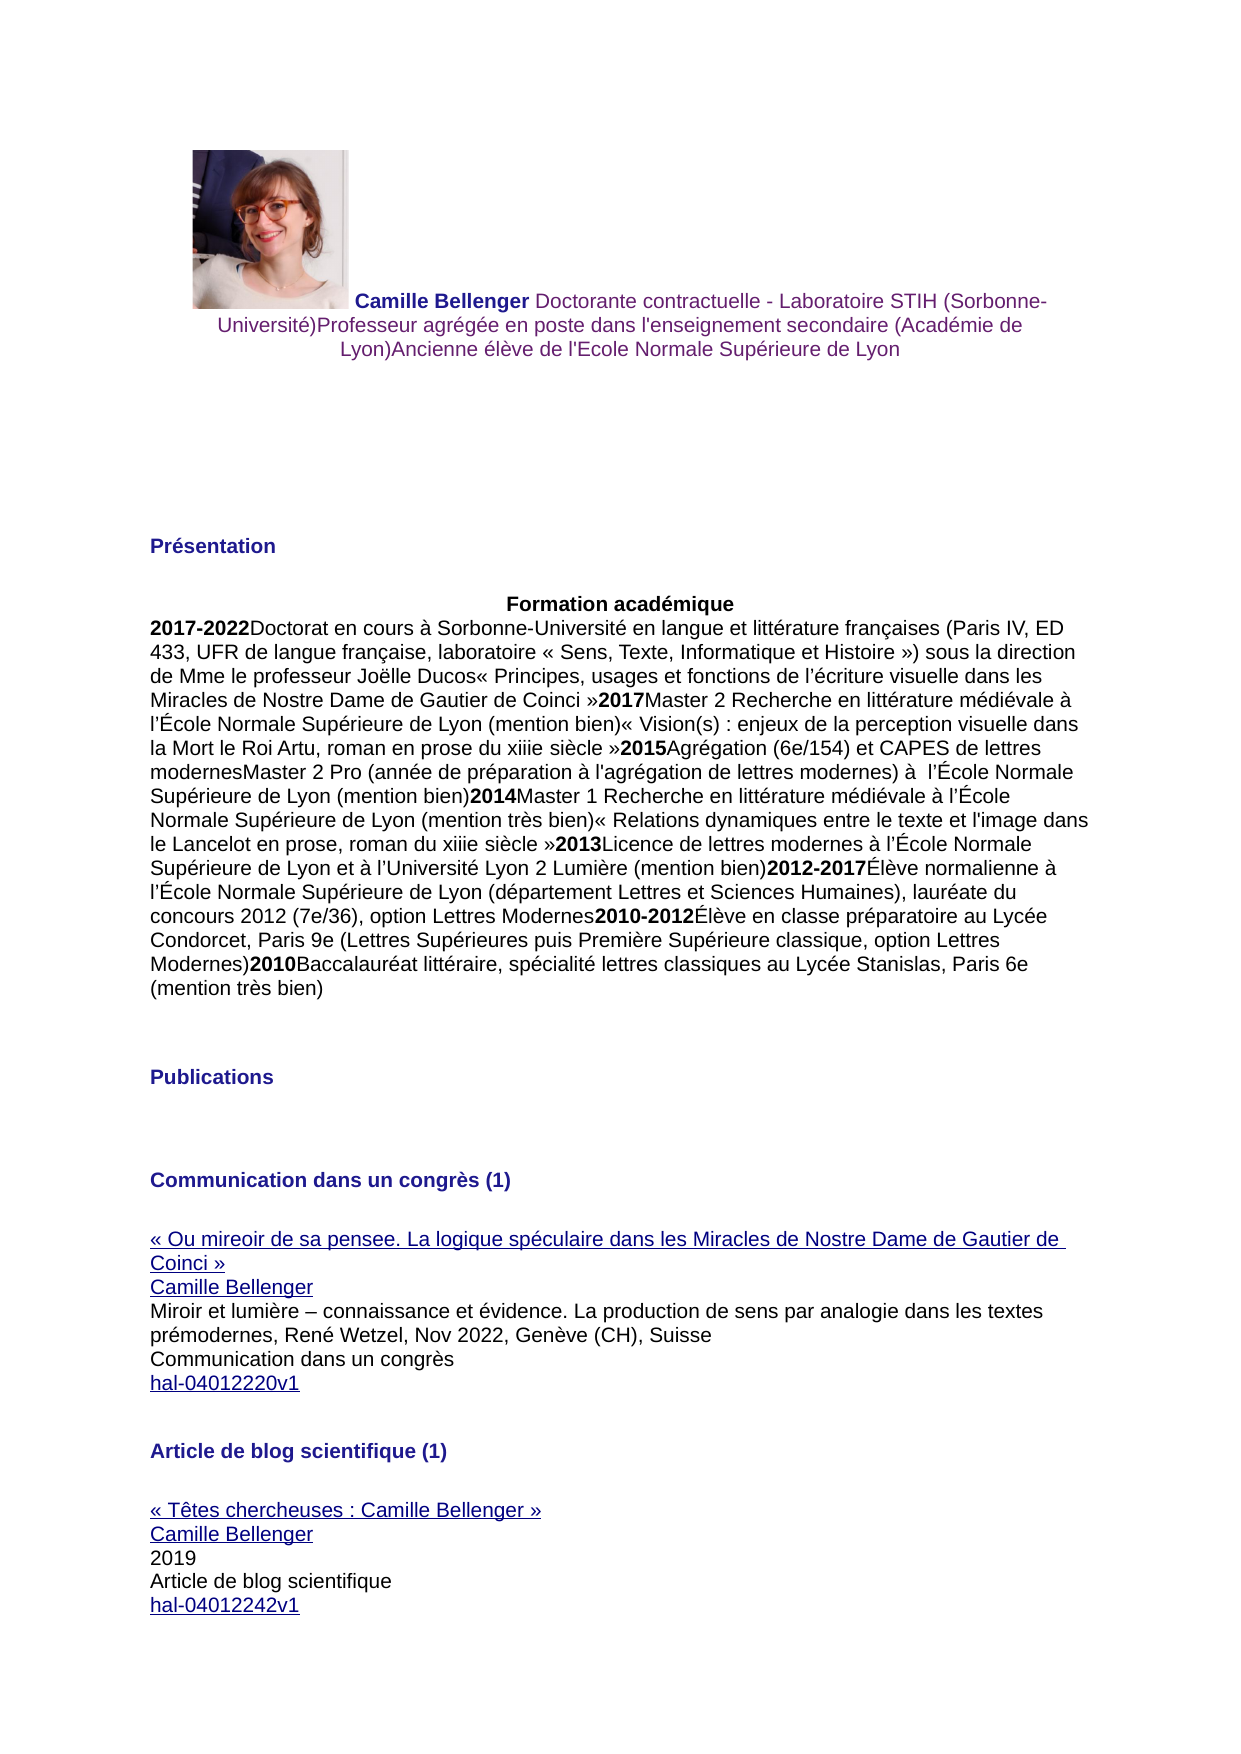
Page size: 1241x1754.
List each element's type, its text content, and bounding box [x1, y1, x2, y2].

table_header « Ou mireoir de sa pensee. La logique spéculaire dans les Miracles de Nostre Dame de Gautier de Coinci » Camille Bellenger Miroir et lumière – connaissance et évidence. La production de sens par analogie dans les textes prémodernes, René Wetzel, Nov 2022, Genève (CH), Suisse Communication dans un congrès hal-04012220v1 [150, 1227, 1090, 1394]
subtitle Camille Bellenger Doctorante contractuelle - Laboratoire STIH (Sorbonne-Université)Professeur agrégée en poste dans l'enseignement secondaire (Académie de Lyon)Ancienne élève de l'Ecole Normale Supérieure de Lyon [150, 150, 1090, 361]
subtitle Présentation [150, 534, 1090, 558]
text 2017-2022Doctorat en cours à Sorbonne-Université en langue et littérature françaises (Paris IV, ED 433, UFR de langue française, laboratoire « Sens, Texte, Informatique et Histoire ») sous la direction de Mme le professeur Joëlle Ducos« Principes, usages et fonctions de l’écriture visuelle dans les Miracles de Nostre Dame de Gautier de Coinci »2017Master 2 Recherche en littérature médiévale à l’École Normale Supérieure de Lyon (mention bien)« Vision(s) : enjeux de la perception visuelle dans la Mort le Roi Artu, roman en prose du xiiie siècle »2015Agrégation (6e/154) et CAPES de lettres modernesMaster 2 Pro (année de préparation à l'agrégation de lettres modernes) à l’École Normale Supérieure de Lyon (mention bien)2014Master 1 Recherche en littérature médiévale à l’École Normale Supérieure de Lyon (mention très bien)« Relations dynamiques entre le texte et l'image dans le Lancelot en prose, roman du xiiie siècle »2013Licence de lettres modernes à l’École Normale Supérieure de Lyon et à l’Université Lyon 2 Lumière (mention bien)2012-2017Élève normalienne à l’École Normale Supérieure de Lyon (département Lettres et Sciences Humaines), lauréate du concours 2012 (7e/36), option Lettres Modernes2010-2012Élève en classe préparatoire au Lycée Condorcet, Paris 9e (Lettres Supérieures puis Première Supérieure classique, option Lettres Modernes)2010Baccalauréat littéraire, spécialité lettres classiques au Lycée Stanislas, Paris 6e (mention très bien) [150, 616, 1090, 999]
subtitle Formation académique [150, 592, 1090, 616]
table_header « Têtes chercheuses : Camille Bellenger » Camille Bellenger 2019 Article de blog scientifique hal-04012242v1 [150, 1498, 1090, 1617]
subtitle Article de blog scientifique (1) [150, 1439, 1090, 1463]
picture [192, 150, 349, 309]
subtitle Publications [150, 1065, 1090, 1089]
subtitle Communication dans un congrès (1) [150, 1168, 1090, 1192]
